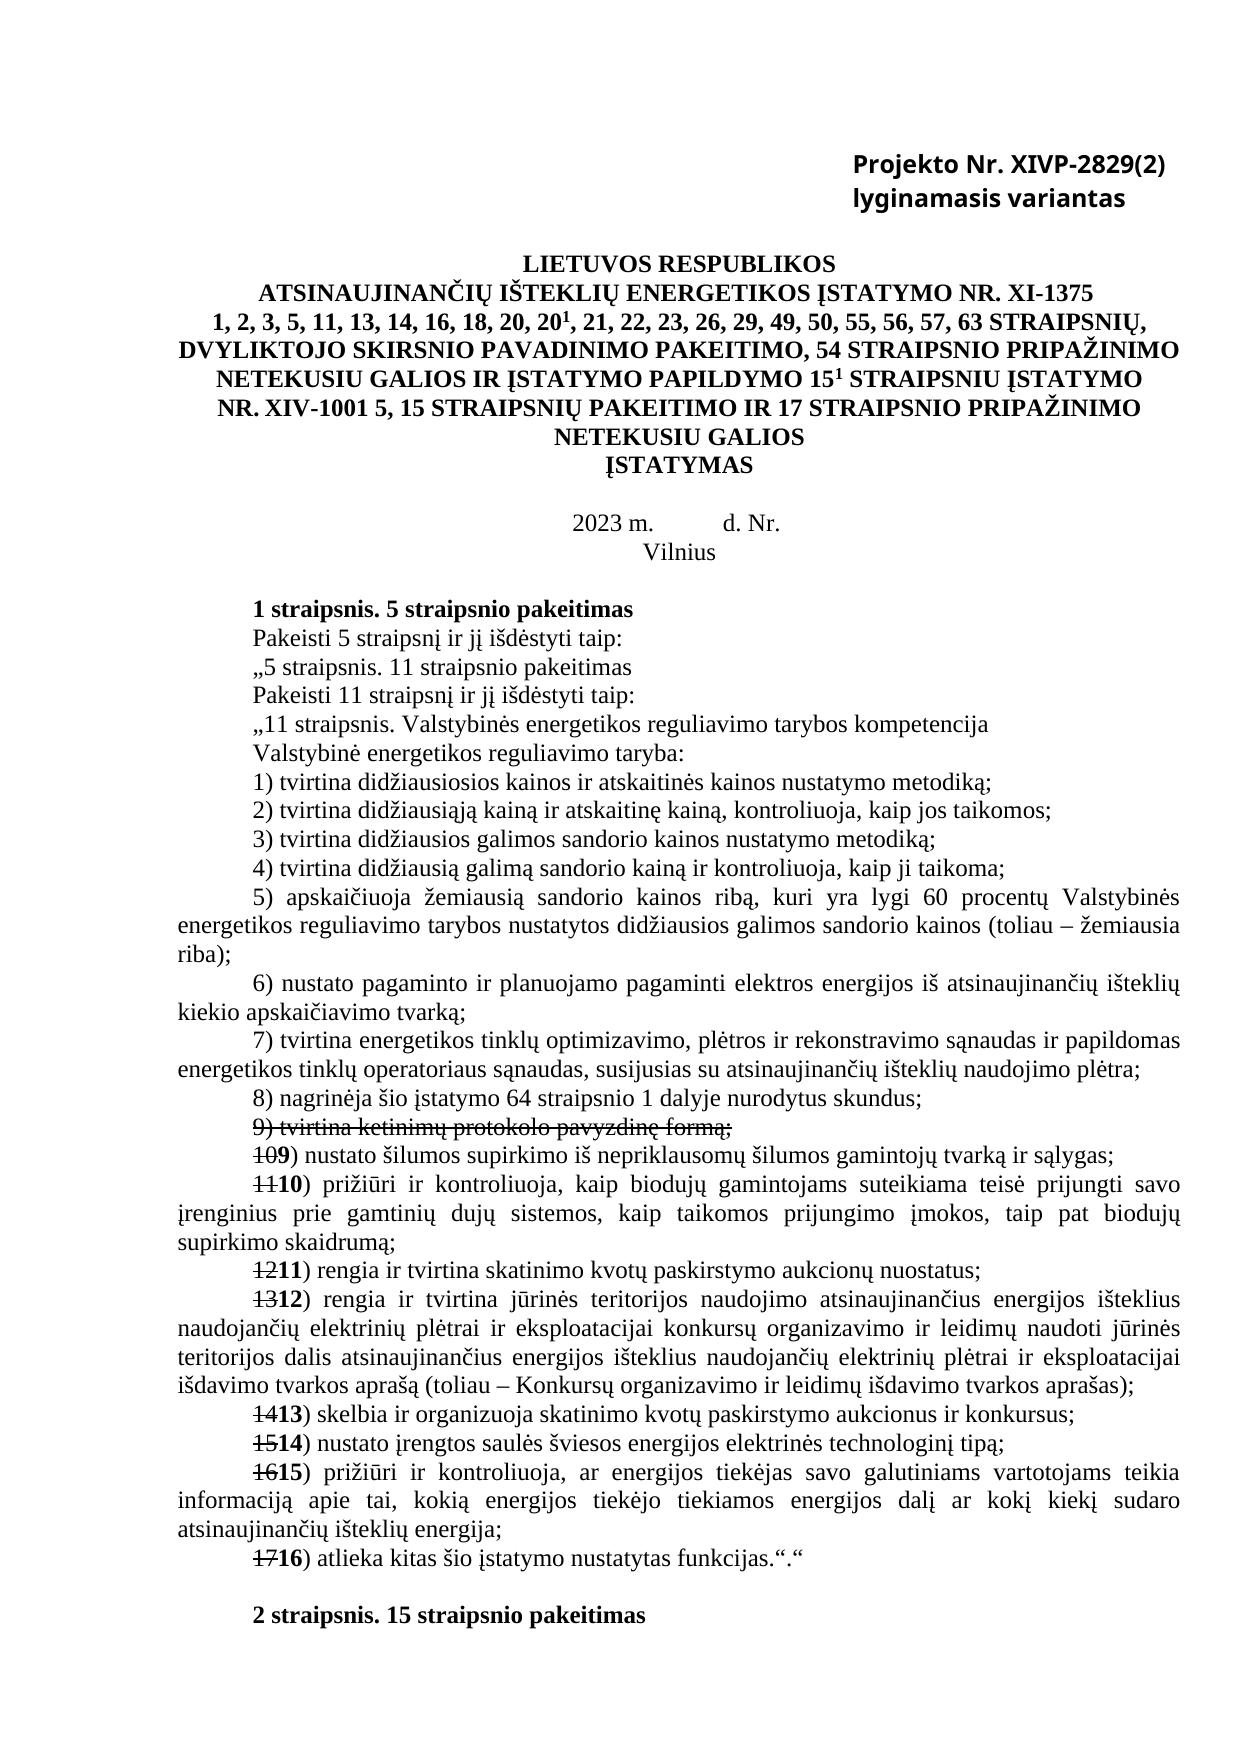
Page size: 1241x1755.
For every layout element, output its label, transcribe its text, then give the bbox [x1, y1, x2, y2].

text 2) tvirtina didžiausiąją kainą ir atskaitinę kainą, kontroliuoja, kaip jos taikomos; [177, 795, 1181, 824]
text 109) nustato šilumos supirkimo iš nepriklausomų šilumos gamintojų tvarką ir sąlygas; [177, 1140, 1181, 1169]
text 1110) prižiūri ir kontroliuoja, kaip biodujų gamintojams suteikiama teisė prijungti savo įrenginius prie gamtinių dujų sistemos, kaip taikomos prijungimo įmokos, taip pat biodujų supirkimo skaidrumą; [177, 1169, 1181, 1255]
text Pakeisti 11 straipsnį ir jį išdėstyti taip: [177, 680, 1181, 709]
text 1716) atlieka kitas šio įstatymo nustatytas funkcijas.“.“ [177, 1543, 1181, 1572]
text „5 straipsnis. 11 straipsnio pakeitimas [177, 652, 1181, 680]
text 4) tvirtina didžiausią galimą sandorio kainą ir kontroliuoja, kaip ji taikoma; [177, 853, 1181, 882]
text 8) nagrinėja šio įstatymo 64 straipsnio 1 dalyje nurodytus skundus; [177, 1083, 1181, 1112]
text 2 straipsnis. 15 straipsnio pakeitimas [177, 1600, 1181, 1629]
text 7) tvirtina energetikos tinklų optimizavimo, plėtros ir rekonstravimo sąnaudas ir papildomas energetikos tinklų operatoriaus sąnaudas, susijusias su atsinaujinančių išteklių naudojimo plėtra; [177, 1025, 1181, 1083]
text Valstybinė energetikos reguliavimo taryba: [177, 738, 1181, 767]
text ATSINAUJINANČIŲ IŠTEKLIŲ ENERGETIKOS ĮSTATYMO NR. XI-1375 [177, 278, 1181, 307]
text 1312) rengia ir tvirtina jūrinės teritorijos naudojimo atsinaujinančius energijos išteklius naudojančių elektrinių plėtrai ir eksploatacijai konkursų organizavimo ir leidimų naudoti jūrinės teritorijos dalis atsinaujinančius energijos išteklius naudojančių elektrinių plėtrai ir eksploatacijai išdavimo tvarkos aprašą (toliau – Konkursų organizavimo ir leidimų išdavimo tvarkos aprašas); [177, 1284, 1181, 1399]
text Vilnius [177, 537, 1181, 565]
text Pakeisti 5 straipsnį ir jį išdėstyti taip: [177, 623, 1181, 652]
text „11 straipsnis. Valstybinės energetikos reguliavimo tarybos kompetencija [177, 709, 1181, 738]
text lyginamasis variantas [852, 181, 1181, 215]
text 2023 m. d. Nr. [177, 508, 1181, 537]
text 1) tvirtina didžiausiosios kainos ir atskaitinės kainos nustatymo metodiką; [177, 767, 1181, 795]
text 1514) nustato įrengtos saulės šviesos energijos elektrinės technologinį tipą; [177, 1428, 1181, 1457]
text 1413) skelbia ir organizuoja skatinimo kvotų paskirstymo aukcionus ir konkursus; [177, 1399, 1181, 1428]
text LIETUVOS RESPUBLIKOS [177, 249, 1181, 278]
text 1211) rengia ir tvirtina skatinimo kvotų paskirstymo aukcionų nuostatus; [177, 1255, 1181, 1284]
text 3) tvirtina didžiausios galimos sandorio kainos nustatymo metodiką; [177, 824, 1181, 853]
text 9) tvirtina ketinimų protokolo pavyzdinę formą; [177, 1112, 1181, 1140]
text Projekto Nr. XIVP-2829(2) [852, 147, 1181, 181]
text 1615) prižiūri ir kontroliuoja, ar energijos tiekėjas savo galutiniams vartotojams teikia informaciją apie tai, kokią energijos tiekėjo tiekiamos energijos dalį ar kokį kiekį sudaro atsinaujinančių išteklių energija; [177, 1457, 1181, 1543]
text 6) nustato pagaminto ir planuojamo pagaminti elektros energijos iš atsinaujinančių išteklių kiekio apskaičiavimo tvarką; [177, 968, 1181, 1025]
text 1 straipsnis. 5 straipsnio pakeitimas [177, 594, 1181, 623]
text ĮSTATYMAS [177, 450, 1181, 479]
text 5) apskaičiuoja žemiausią sandorio kainos ribą, kuri yra lygi 60 procentų Valstybinės energetikos reguliavimo tarybos nustatytos didžiausios galimos sandorio kainos (toliau – žemiausia riba); [177, 882, 1181, 968]
text 1, 2, 3, 5, 11, 13, 14, 16, 18, 20, 201, 21, 22, 23, 26, 29, 49, 50, 55, 56, 57, 63 STRAIPSNIŲ, DVYLIKTOJO SKIRSNIO PAVADINIMO PAKEITIMO, 54 STRAIPSNIO PRIPAŽINIMO NETEKUSIU GALIOS IR ĮSTATYMO PAPILDYMO 151 STRAIPSNIU ĮSTATYMO NR. XIV-1001 5, 15 STRAIPSNIŲ PAKEITIMO IR 17 STRAIPSNIO PRIPAŽINIMO NETEKUSIU GALIOS [177, 307, 1181, 450]
